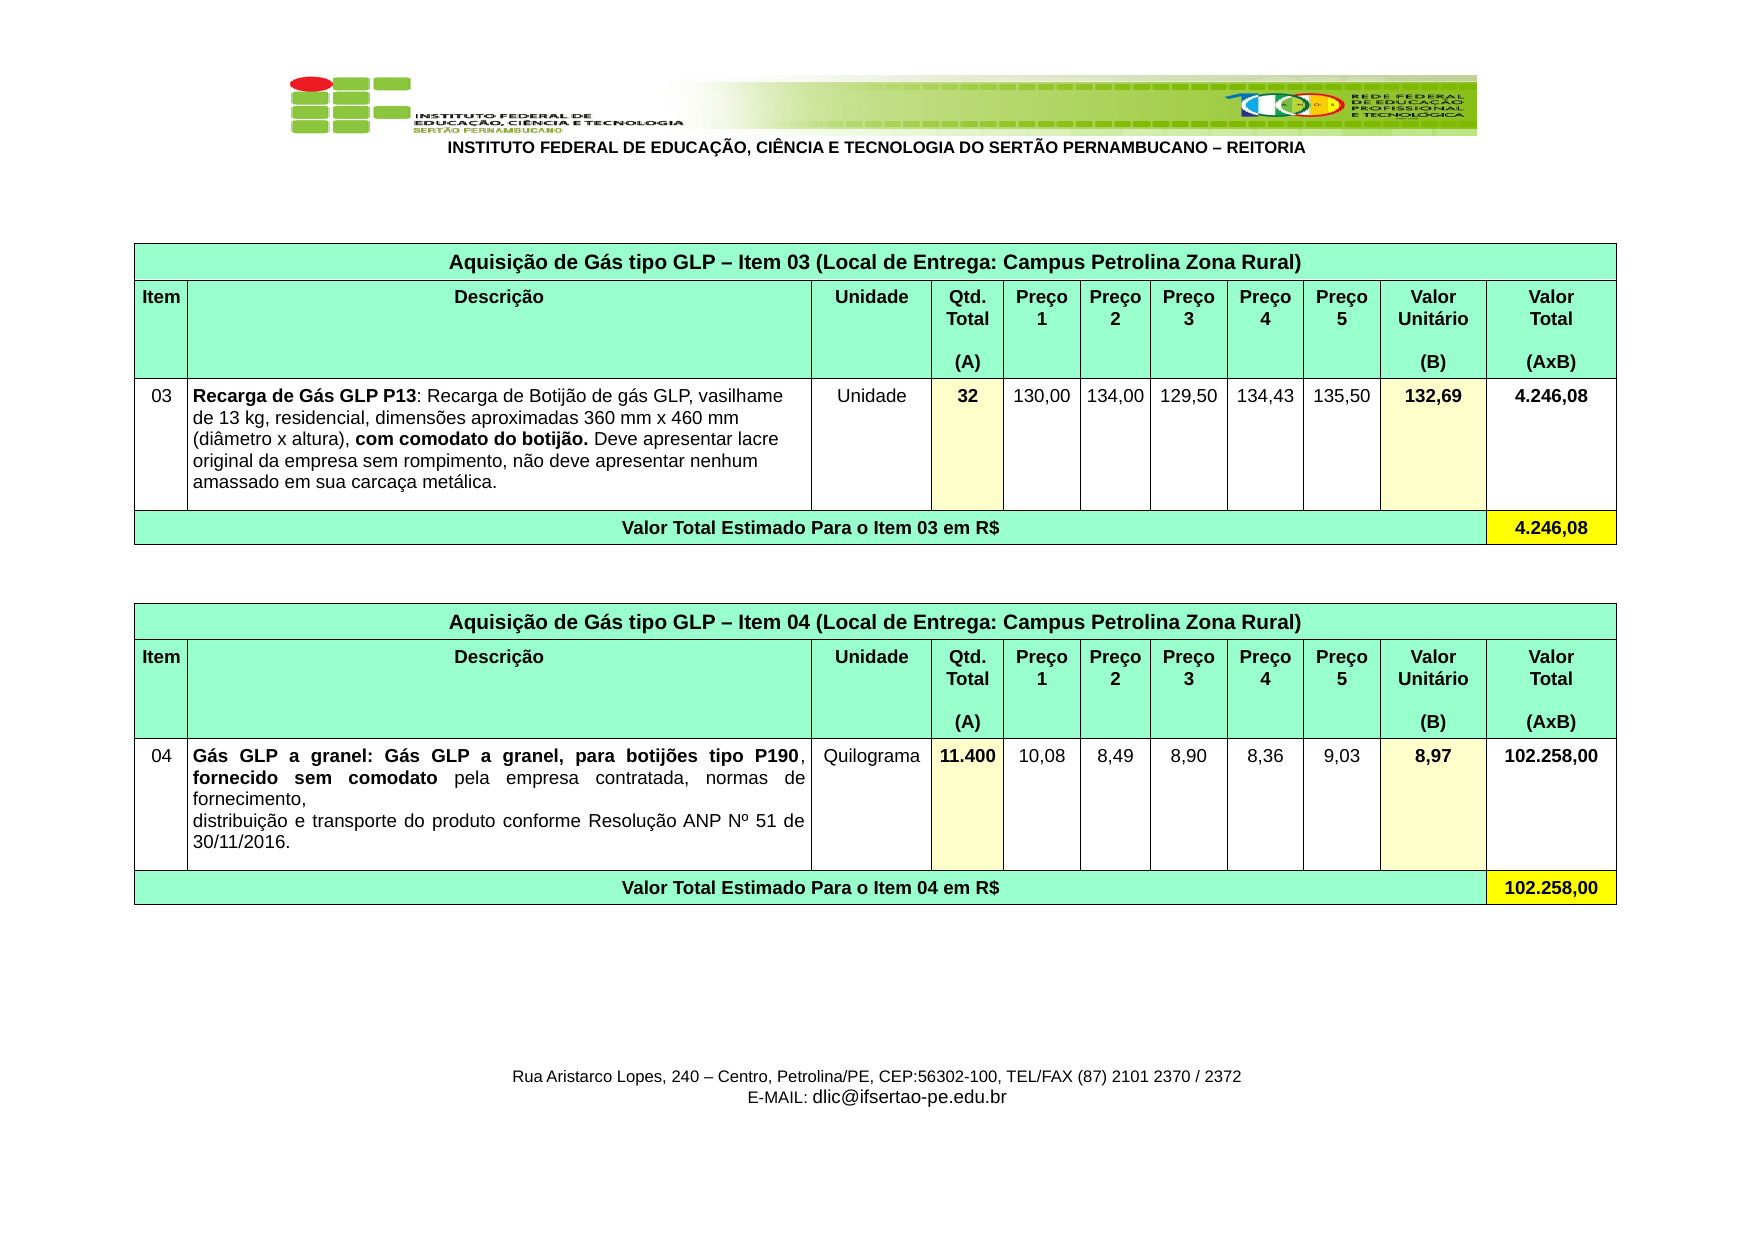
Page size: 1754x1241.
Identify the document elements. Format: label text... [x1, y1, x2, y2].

table_cell Preço 3 [1151, 281, 1227, 378]
table_cell Preço 2 [1081, 640, 1150, 738]
table_cell Valor Unitário (B) [1381, 640, 1486, 738]
table_cell 132,69 [1381, 379, 1486, 510]
table_cell 8,36 [1228, 739, 1303, 870]
table_cell 10,08 [1004, 739, 1080, 870]
table_header Aquisição de Gás tipo GLP – Item 03 (Local de Entrega: Campus Petrolina Zona Rural) [135, 244, 1616, 279]
table_cell Qtd. Total (A) [932, 281, 1003, 378]
table_cell 4.246,08 [1487, 511, 1616, 544]
table_cell Preço 1 [1004, 281, 1080, 378]
table_cell 9,03 [1304, 739, 1380, 870]
table_cell 8,90 [1151, 739, 1227, 870]
table_cell 04 [135, 739, 187, 870]
table_cell Quilograma [812, 739, 931, 870]
table_cell 11.400 [932, 739, 1003, 870]
table_cell Valor Total Estimado Para o Item 03 em R$ [135, 511, 1486, 544]
table_cell 32 [932, 379, 1003, 510]
table_cell 129,50 [1151, 379, 1227, 510]
table_cell Preço 2 [1081, 281, 1150, 378]
table_cell Preço 5 [1304, 281, 1380, 378]
table_cell Descrição [188, 281, 811, 378]
table_cell Item [135, 281, 187, 378]
table_cell Gás GLP a granel: Gás GLP a granel, para botijões tipo P190, fornecido sem comodato pela empresa contratada, normas de fornecimento, distribuição e transporte do produto conforme Resolução ANP Nº 51 de 30/11/2016. [188, 739, 811, 870]
table_cell Preço 4 [1228, 281, 1303, 378]
table_cell Valor Total Estimado Para o Item 04 em R$ [135, 871, 1486, 904]
table_cell 134,00 [1081, 379, 1150, 510]
table_cell Valor Total (AxB) [1487, 281, 1616, 378]
table_cell 4.246,08 [1487, 379, 1616, 510]
table_cell 102.258,00 [1487, 739, 1616, 870]
table_cell Preço 1 [1004, 640, 1080, 738]
table_cell Unidade [812, 640, 931, 738]
table_cell 134,43 [1228, 379, 1303, 510]
table_cell 135,50 [1304, 379, 1380, 510]
table_cell 8,49 [1081, 739, 1150, 870]
table_cell Qtd. Total (A) [932, 640, 1003, 738]
table_header Aquisição de Gás tipo GLP – Item 04 (Local de Entrega: Campus Petrolina Zona Rural) [135, 604, 1616, 639]
picture [277, 75, 1477, 136]
table_cell 102.258,00 [1487, 871, 1616, 904]
table_cell Preço 5 [1304, 640, 1380, 738]
table_cell 8,97 [1381, 739, 1486, 870]
table_cell 03 [135, 379, 187, 510]
table_cell Valor Unitário (B) [1381, 281, 1486, 378]
table_cell Preço 3 [1151, 640, 1227, 738]
table_cell Descrição [188, 640, 811, 738]
table_cell Unidade [812, 379, 931, 510]
table_cell Recarga de Gás GLP P13: Recarga de Botijão de gás GLP, vasilhame de 13 kg, residencial, dimensões aproximadas 360 mm x 460 mm (diâmetro x altura), com comodato do botijão. Deve apresentar lacre original da empresa sem rompimento, não deve apresentar nenhum amassado em sua carcaça metálica. [188, 379, 811, 510]
table_cell Unidade [812, 281, 931, 378]
table_cell Preço 4 [1228, 640, 1303, 738]
table_cell 130,00 [1004, 379, 1080, 510]
table_cell Valor Total (AxB) [1487, 640, 1616, 738]
table_cell Item [135, 640, 187, 738]
